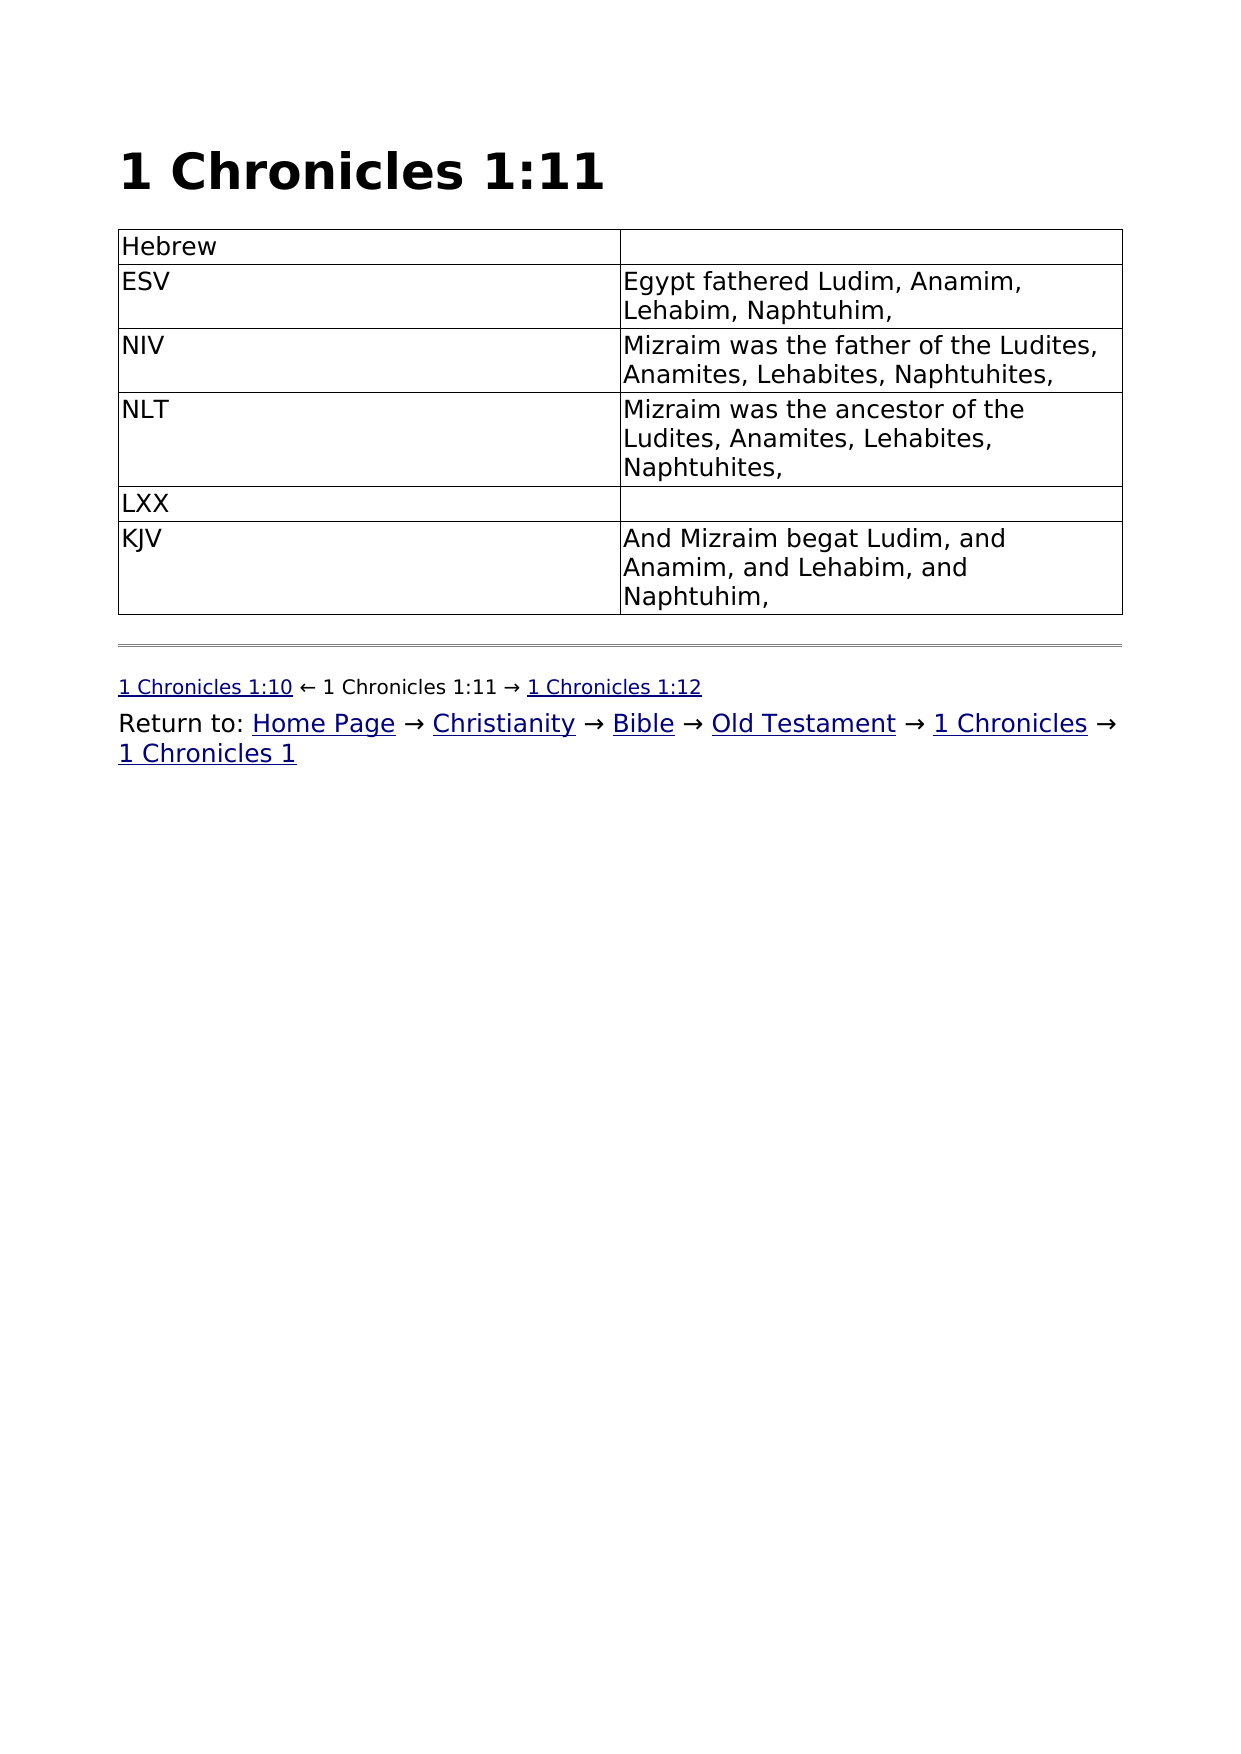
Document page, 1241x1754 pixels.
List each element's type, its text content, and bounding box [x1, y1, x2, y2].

table_cell And Mizraim begat Ludim, and Anamim, and Lehabim, and Naphtuhim, [621, 522, 1122, 614]
table_cell Egypt fathered Ludim, Anamim, Lehabim, Naphtuhim, [621, 265, 1122, 328]
table_cell ESV [119, 265, 620, 328]
table_cell NLT [119, 393, 620, 486]
table_cell LXX [119, 487, 620, 521]
text Return to: Home Page → Christianity → Bible → Old Testament → 1 Chronicles → 1 Chronicles 1 [118, 709, 1122, 768]
table_cell NIV [119, 329, 620, 392]
table_header [621, 230, 1122, 264]
subtitle 1 Chronicles 1:11 [118, 143, 1122, 201]
table_cell [621, 487, 1122, 521]
table_cell Mizraim was the ancestor of the Ludites, Anamites, Lehabites, Naphtuhites, [621, 393, 1122, 486]
table_cell KJV [119, 522, 620, 614]
table_header Hebrew [119, 230, 620, 264]
text 1 Chronicles 1:10 ← 1 Chronicles 1:11 → 1 Chronicles 1:12 [118, 676, 1122, 709]
table_cell Mizraim was the father of the Ludites, Anamites, Lehabites, Naphtuhites, [621, 329, 1122, 392]
